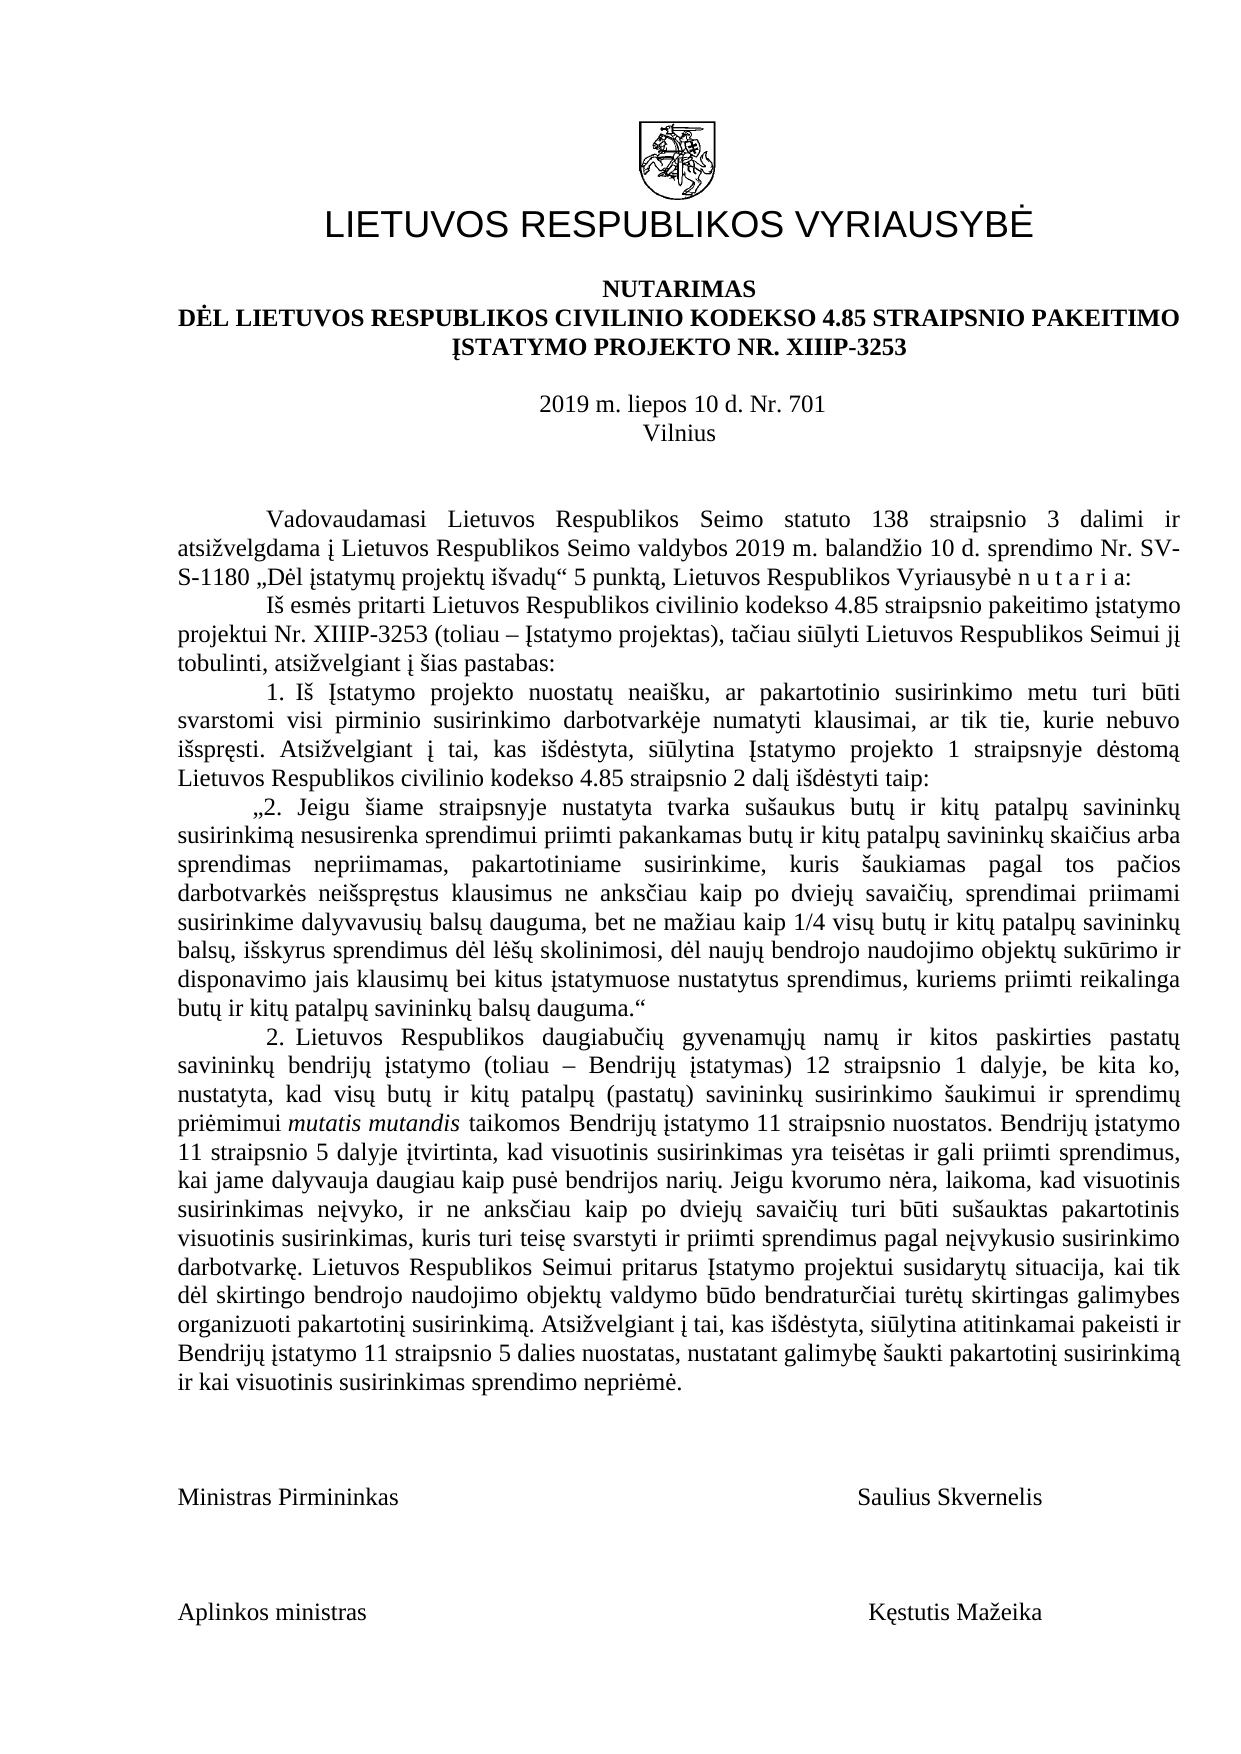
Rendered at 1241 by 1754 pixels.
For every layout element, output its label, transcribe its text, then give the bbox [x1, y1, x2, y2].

text 1. Iš Įstatymo projekto nuostatų neaišku, ar pakartotinio susirinkimo metu turi būti svarstomi visi pirminio susirinkimo darbotvarkėje numatyti klausimai, ar tik tie, kurie nebuvo išspręsti. Atsižvelgiant į tai, kas išdėstyta, siūlytina Įstatymo projekto 1 straipsnyje dėstomą Lietuvos Respublikos civilinio kodekso 4.85 straipsnio 2 dalį išdėstyti taip: [177, 677, 1181, 792]
text Lietuvos Respublikos Vyriausybė [177, 202, 1181, 246]
text Iš esmės pritarti Lietuvos Respublikos civilinio kodekso 4.85 straipsnio pakeitimo įstatymo projektui Nr. XIIIP-3253 (toliau – Įstatymo projektas), tačiau siūlyti Lietuvos Respublikos Seimui jį tobulinti, atsižvelgiant į šias pastabas: [177, 591, 1181, 677]
text Vilnius [177, 418, 1181, 447]
text „2. Jeigu šiame straipsnyje nustatyta tvarka sušaukus butų ir kitų patalpų savininkų susirinkimą nesusirenka sprendimui priimti pakankamas butų ir kitų patalpų savininkų skaičius arba sprendimas nepriimamas, pakartotiniame susirinkime, kuris šaukiamas pagal tos pačios darbotvarkės neišspręstus klausimus ne anksčiau kaip po dviejų savaičių, sprendimai priimami susirinkime dalyvavusių balsų dauguma, bet ne mažiau kaip 1/4 visų butų ir kitų patalpų savininkų balsų, išskyrus sprendimus dėl lėšų skolinimosi, dėl naujų bendrojo naudojimo objektų sukūrimo ir disponavimo jais klausimų bei kitus įstatymuose nustatytus sprendimus, kuriems priimti reikalinga butų ir kitų patalpų savininkų balsų dauguma.“ [177, 792, 1181, 1022]
text 2. Lietuvos Respublikos daugiabučių gyvenamųjų namų ir kitos paskirties pastatų savininkų bendrijų įstatymo (toliau – Bendrijų įstatymas) 12 straipsnio 1 dalyje, be kita ko, nustatyta, kad visų butų ir kitų patalpų (pastatų) savininkų susirinkimo šaukimui ir sprendimų priėmimui mutatis mutandis taikomos Bendrijų įstatymo 11 straipsnio nuostatos. Bendrijų įstatymo 11 straipsnio 5 dalyje įtvirtinta, kad visuotinis susirinkimas yra teisėtas ir gali priimti sprendimus, kai jame dalyvauja daugiau kaip pusė bendrijos narių. Jeigu kvorumo nėra, laikoma, kad visuotinis susirinkimas neįvyko, ir ne anksčiau kaip po dviejų savaičių turi būti sušauktas pakartotinis visuotinis susirinkimas, kuris turi teisę svarstyti ir priimti sprendimus pagal neįvykusio susirinkimo darbotvarkę. Lietuvos Respublikos Seimui pritarus Įstatymo projektui susidarytų situacija, kai tik dėl skirtingo bendrojo naudojimo objektų valdymo būdo bendraturčiai turėtų skirtingas galimybes organizuoti pakartotinį susirinkimą. Atsižvelgiant į tai, kas išdėstyta, siūlytina atitinkamai pakeisti ir Bendrijų įstatymo 11 straipsnio 5 dalies nuostatas, nustatant galimybę šaukti pakartotinį susirinkimą ir kai visuotinis susirinkimas sprendimo nepriėmė. [177, 1022, 1181, 1396]
text Aplinkos ministras Kęstutis Mažeika [177, 1597, 1240, 1626]
text Ministras Pirmininkas Saulius Skvernelis [177, 1482, 1240, 1511]
text nutarimas [177, 274, 1181, 303]
text Vadovaudamasi Lietuvos Respublikos Seimo statuto 138 straipsnio 3 dalimi ir atsižvelgdama į Lietuvos Respublikos Seimo valdybos 2019 m. balandžio 10 d. sprendimo Nr. SV-S-1180 „Dėl įstatymų projektų išvadų“ 5 punktą, Lietuvos Respublikos Vyriausybė n u t a r i a: [177, 504, 1181, 591]
text 2019 m. liepos 10 d. Nr. 701 [177, 389, 1181, 418]
text DĖL LIETUVOS RESPUBLIKOS CIVILINIO KODEKSO 4.85 STRAIPSNIO PAKEITIMO įstatymo projekto NR. XIIIP-3253 [177, 303, 1181, 361]
